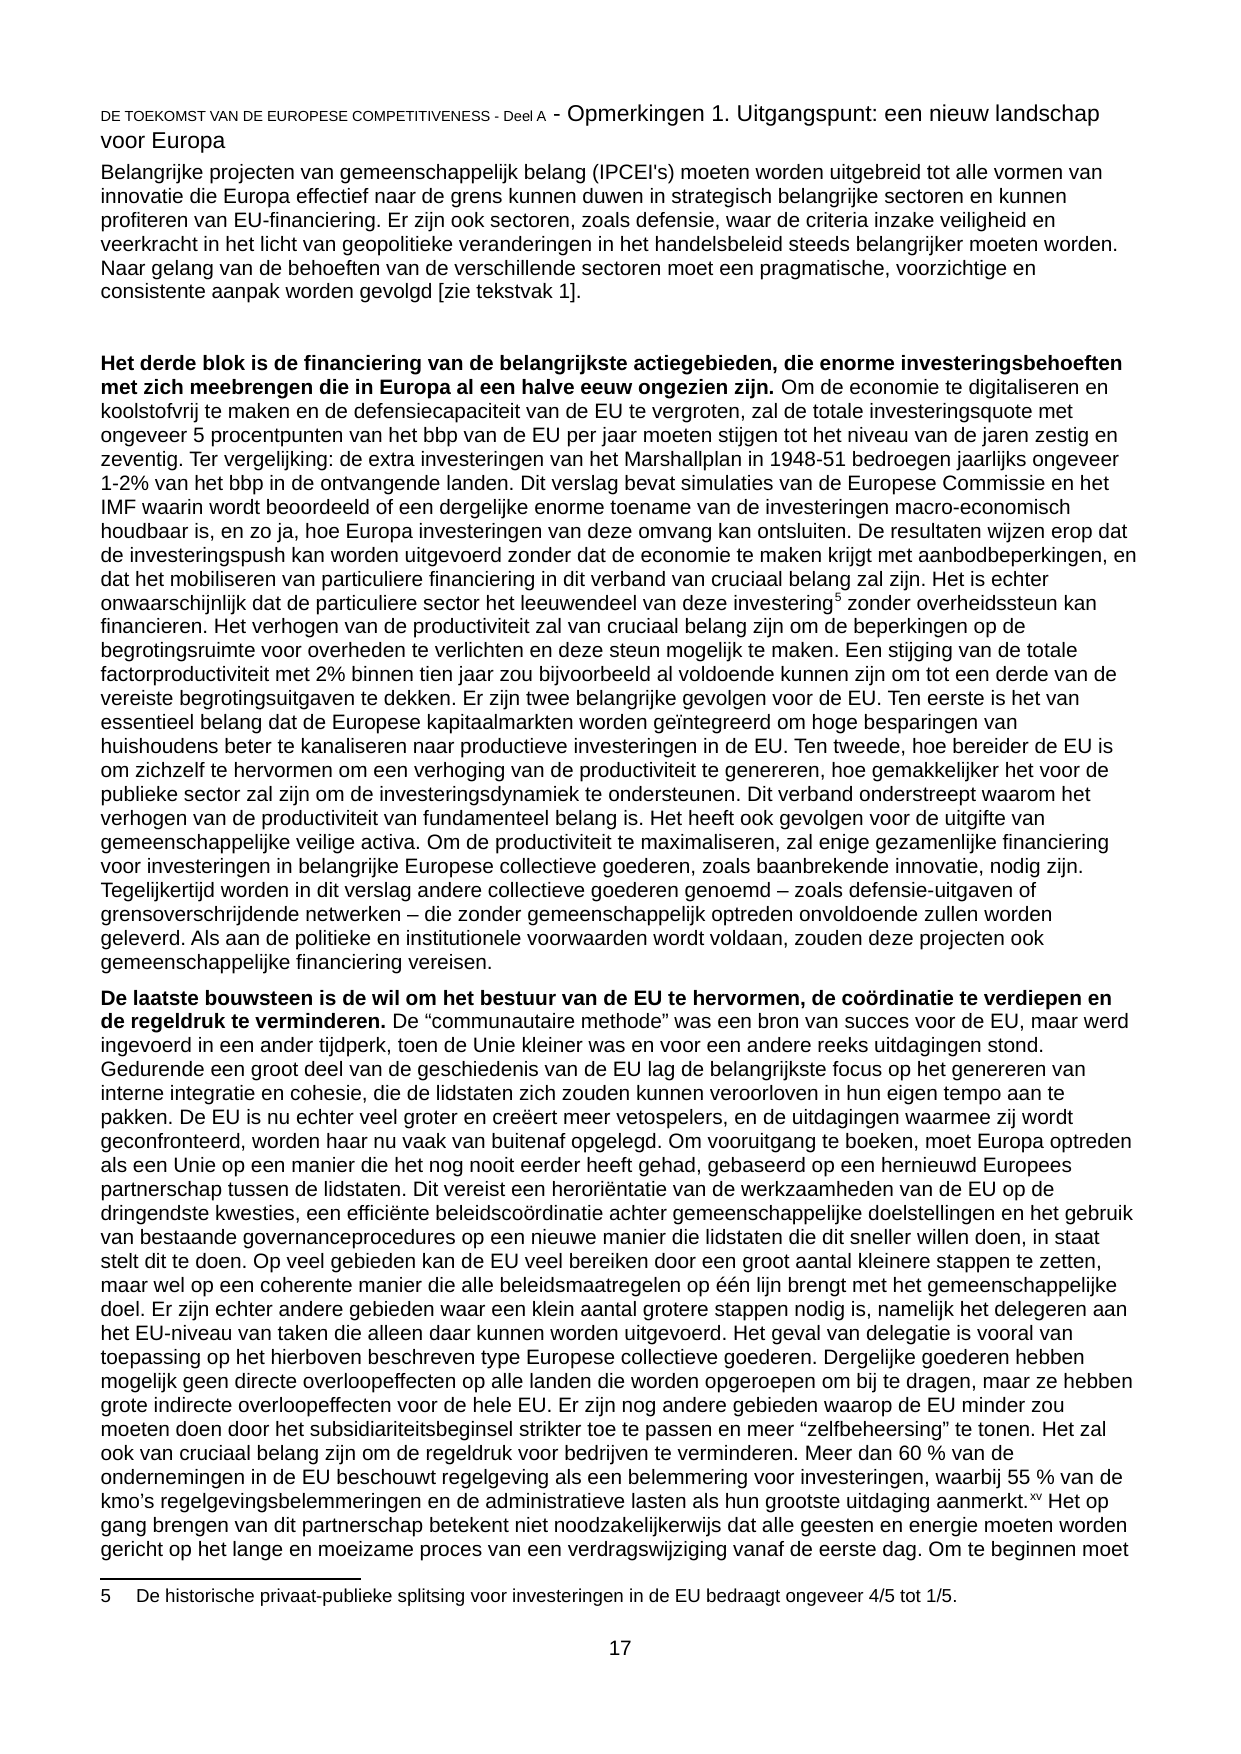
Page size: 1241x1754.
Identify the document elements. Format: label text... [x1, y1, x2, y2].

text Belangrijke projecten van gemeenschappelijk belang (IPCEI's) moeten worden uitgebreid tot alle vormen van innovatie die Europa effectief naar de grens kunnen duwen in strategisch belangrijke sectoren en kunnen profiteren van EU-financiering. Er zijn ook sectoren, zoals defensie, waar de criteria inzake veiligheid en veerkracht in het licht van geopolitieke veranderingen in het handelsbeleid steeds belangrijker moeten worden. Naar gelang van de behoeften van de verschillende sectoren moet een pragmatische, voorzichtige en consistente aanpak worden gevolgd [zie tekstvak 1]. [100, 159, 1140, 303]
text Het derde blok is de financiering van de belangrijkste actiegebieden, die enorme investeringsbehoeften met zich meebrengen die in Europa al een halve eeuw ongezien zijn. Om de economie te digitaliseren en koolstofvrij te maken en de defensiecapaciteit van de EU te vergroten, zal de totale investeringsquote met ongeveer 5 procentpunten van het bbp van de EU per jaar moeten stijgen tot het niveau van de jaren zestig en zeventig. Ter vergelijking: de extra investeringen van het Marshallplan in 1948-51 bedroegen jaarlijks ongeveer 1-2% van het bbp in de ontvangende landen. Dit verslag bevat simulaties van de Europese Commissie en het IMF waarin wordt beoordeeld of een dergelijke enorme toename van de investeringen macro-economisch houdbaar is, en zo ja, hoe Europa investeringen van deze omvang kan ontsluiten. De resultaten wijzen erop dat de investeringspush kan worden uitgevoerd zonder dat de economie te maken krijgt met aanbodbeperkingen, en dat het mobiliseren van particuliere financiering in dit verband van cruciaal belang zal zijn. Het is echter onwaarschijnlijk dat de particuliere sector het leeuwendeel van deze investering zonder overheidssteun kan financieren. Het verhogen van de productiviteit zal van cruciaal belang zijn om de beperkingen op de begrotingsruimte voor overheden te verlichten en deze steun mogelijk te maken. Een stijging van de totale factorproductiviteit met 2% binnen tien jaar zou bijvoorbeeld al voldoende kunnen zijn om tot een derde van de vereiste begrotingsuitgaven te dekken. Er zijn twee belangrijke gevolgen voor de EU. Ten eerste is het van essentieel belang dat de Europese kapitaalmarkten worden geïntegreerd om hoge besparingen van huishoudens beter te kanaliseren naar productieve investeringen in de EU. Ten tweede, hoe bereider de EU is om zichzelf te hervormen om een verhoging van de productiviteit te genereren, hoe gemakkelijker het voor de publieke sector zal zijn om de investeringsdynamiek te ondersteunen. Dit verband onderstreept waarom het verhogen van de productiviteit van fundamenteel belang is. Het heeft ook gevolgen voor de uitgifte van gemeenschappelijke veilige activa. Om de productiviteit te maximaliseren, zal enige gezamenlijke financiering voor investeringen in belangrijke Europese collectieve goederen, zoals baanbrekende innovatie, nodig zijn. Tegelijkertijd worden in dit verslag andere collectieve goederen genoemd – zoals defensie-uitgaven of grensoverschrijdende netwerken – die zonder gemeenschappelijk optreden onvoldoende zullen worden geleverd. Als aan de politieke en institutionele voorwaarden wordt voldaan, zouden deze projecten ook gemeenschappelijke financiering vereisen. [100, 351, 1140, 974]
text De historische privaat-publieke splitsing voor investeringen in de EU bedraagt ongeveer 4/5 tot 1/5. [100, 1585, 1140, 1606]
text De laatste bouwsteen is de wil om het bestuur van de EU te hervormen, de coördinatie te verdiepen en de regeldruk te verminderen. De “communautaire methode” was een bron van succes voor de EU, maar werd ingevoerd in een ander tijdperk, toen de Unie kleiner was en voor een andere reeks uitdagingen stond. Gedurende een groot deel van de geschiedenis van de EU lag de belangrijkste focus op het genereren van interne integratie en cohesie, die de lidstaten zich zouden kunnen veroorloven in hun eigen tempo aan te pakken. De EU is nu echter veel groter en creëert meer vetospelers, en de uitdagingen waarmee zij wordt geconfronteerd, worden haar nu vaak van buitenaf opgelegd. Om vooruitgang te boeken, moet Europa optreden als een Unie op een manier die het nog nooit eerder heeft gehad, gebaseerd op een hernieuwd Europees partnerschap tussen de lidstaten. Dit vereist een heroriëntatie van de werkzaamheden van de EU op de dringendste kwesties, een efficiënte beleidscoördinatie achter gemeenschappelijke doelstellingen en het gebruik van bestaande governanceprocedures op een nieuwe manier die lidstaten die dit sneller willen doen, in staat stelt dit te doen. Op veel gebieden kan de EU veel bereiken door een groot aantal kleinere stappen te zetten, maar wel op een coherente manier die alle beleidsmaatregelen op één lijn brengt met het gemeenschappelijke doel. Er zijn echter andere gebieden waar een klein aantal grotere stappen nodig is, namelijk het delegeren aan het EU-niveau van taken die alleen daar kunnen worden uitgevoerd. Het geval van delegatie is vooral van toepassing op het hierboven beschreven type Europese collectieve goederen. Dergelijke goederen hebben mogelijk geen directe overloopeffecten op alle landen die worden opgeroepen om bij te dragen, maar ze hebben grote indirecte overloopeffecten voor de hele EU. Er zijn nog andere gebieden waarop de EU minder zou moeten doen door het subsidiariteitsbeginsel strikter toe te passen en meer “zelfbeheersing” te tonen. Het zal ook van cruciaal belang zijn om de regeldruk voor bedrijven te verminderen. Meer dan 60 % van de ondernemingen in de EU beschouwt regelgeving als een belemmering voor investeringen, waarbij 55 % van de kmo’s regelgevingsbelemmeringen en de administratieve lasten als hun grootste uitdaging aanmerkt. Het op gang brengen van dit partnerschap betekent niet noodzakelijkerwijs dat alle geesten en energie moeten worden gericht op het lange en moeizame proces van een verdragswijziging vanaf de eerste dag. Om te beginnen moet [100, 985, 1140, 1560]
